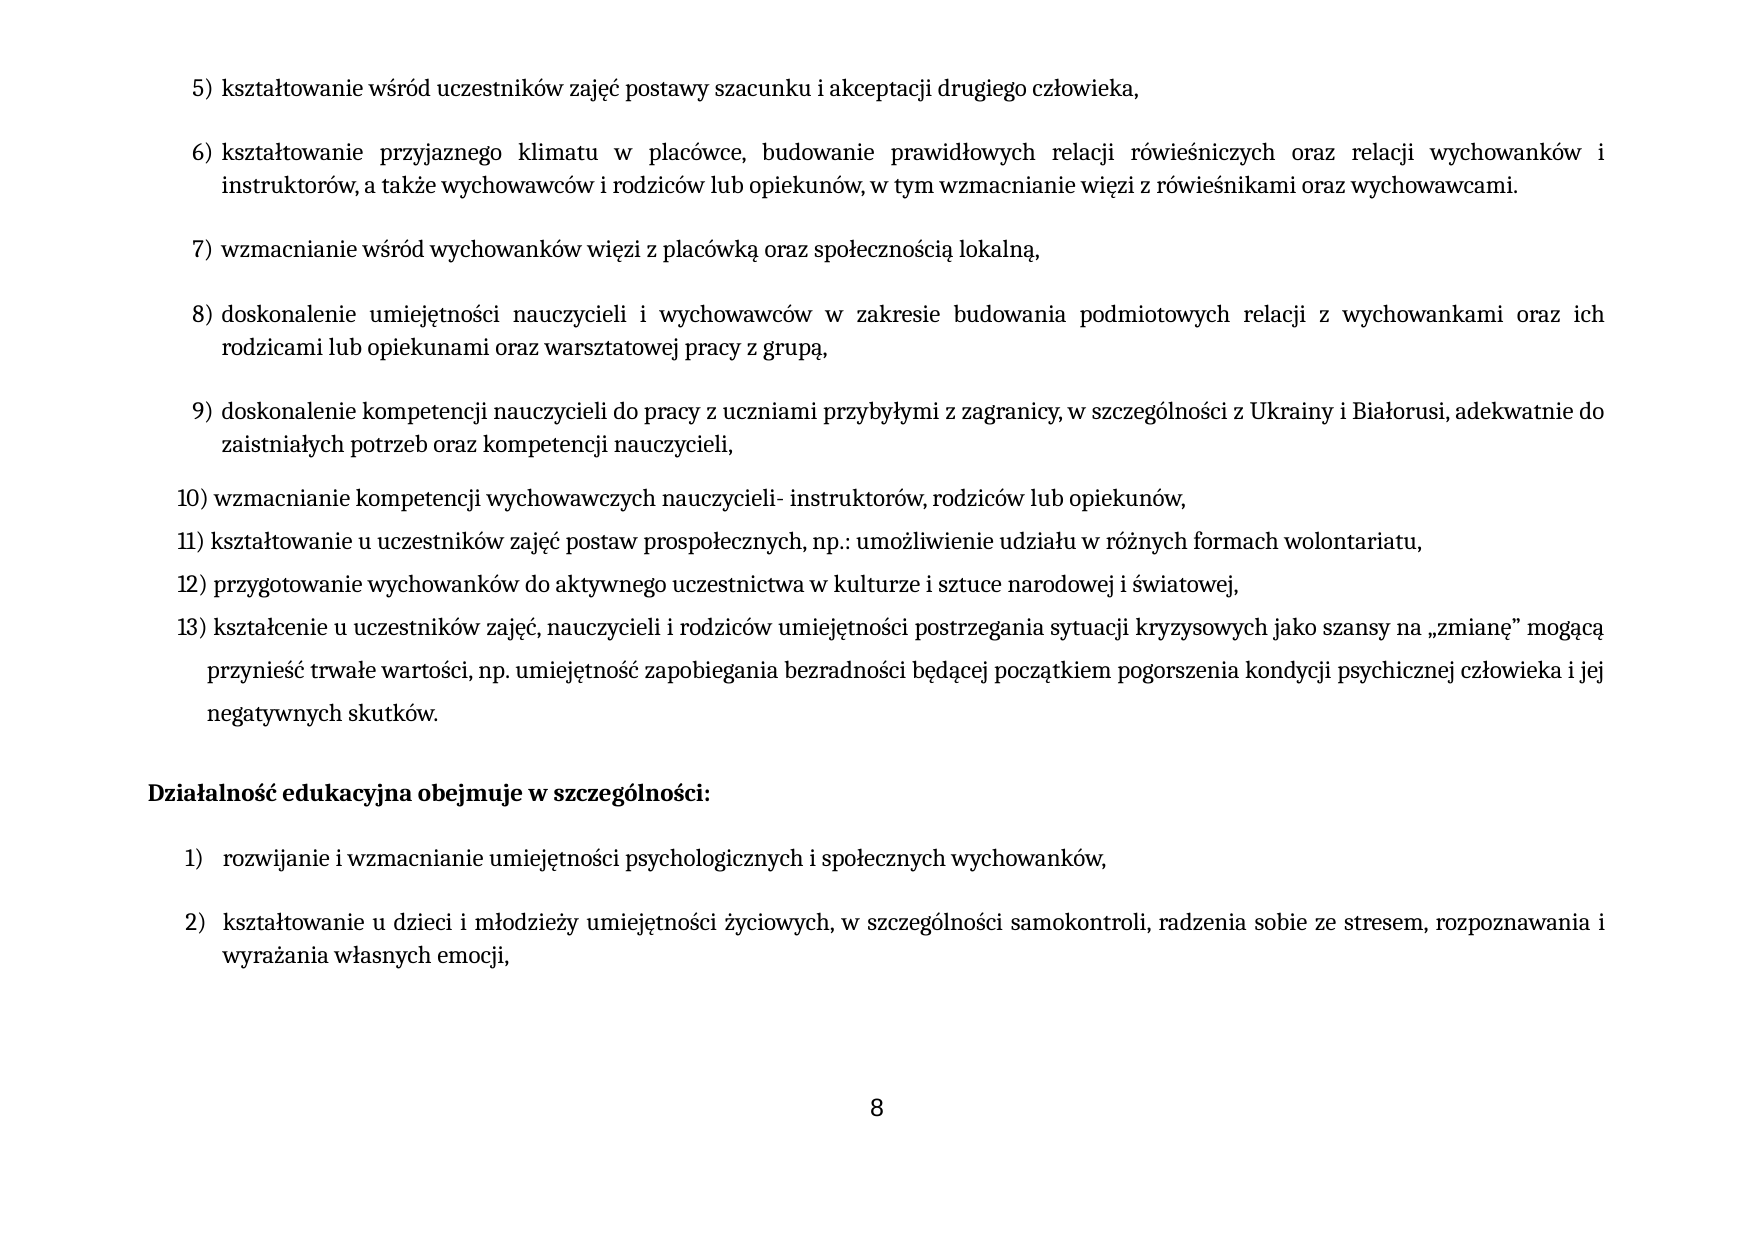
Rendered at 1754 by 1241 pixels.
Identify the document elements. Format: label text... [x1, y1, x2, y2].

text 10) wzmacnianie kompetencji wychowawczych nauczycieli- instruktorów, rodziców lub opiekunów, [148, 484, 1606, 512]
text 11) kształtowanie u uczestników zajęć postaw prospołecznych, np.: umożliwienie udziału w różnych formach wolontariatu, [148, 527, 1606, 556]
text 13) kształcenie u uczestników zajęć, nauczycieli i rodziców umiejętności postrzegania sytuacji kryzysowych jako szansy na „zmianę” mogącą przynieść trwałe wartości, np. umiejętność zapobiegania bezradności będącej początkiem pogorszenia kondycji psychicznej człowieka i jej negatywnych skutków. [177, 613, 1606, 728]
list wzmacnianie wśród wychowanków więzi z placówką oraz społecznością lokalną, [192, 235, 1606, 264]
list kształtowanie u dzieci i młodzieży umiejętności życiowych, w szczególności samokontroli, radzenia sobie ze stresem, rozpoznawania i wyrażania własnych emocji, [185, 908, 1606, 969]
text 12) przygotowanie wychowanków do aktywnego uczestnictwa w kulturze i sztuce narodowej i światowej, [148, 570, 1606, 599]
list kształtowanie wśród uczestników zajęć postawy szacunku i akceptacji drugiego człowieka, [192, 74, 1606, 102]
list doskonalenie umiejętności nauczycieli i wychowawców w zakresie budowania podmiotowych relacji z wychowankami oraz ich rodzicami lub opiekunami oraz warsztatowej pracy z grupą, [192, 299, 1606, 361]
list rozwijanie i wzmacnianie umiejętności psychologicznych i społecznych wychowanków, [185, 843, 1606, 872]
list doskonalenie kompetencji nauczycieli do pracy z uczniami przybyłymi z zagranicy, w szczególności z Ukrainy i Białorusi, adekwatnie do zaistniałych potrzeb oraz kompetencji nauczycieli, [192, 397, 1606, 459]
text Działalność edukacyjna obejmuje w szczególności: [148, 779, 1606, 808]
list kształtowanie przyjaznego klimatu w placówce, budowanie prawidłowych relacji rówieśniczych oraz relacji wychowanków i instruktorów, a także wychowawców i rodziców lub opiekunów, w tym wzmacnianie więzi z rówieśnikami oraz wychowawcami. [192, 138, 1606, 200]
